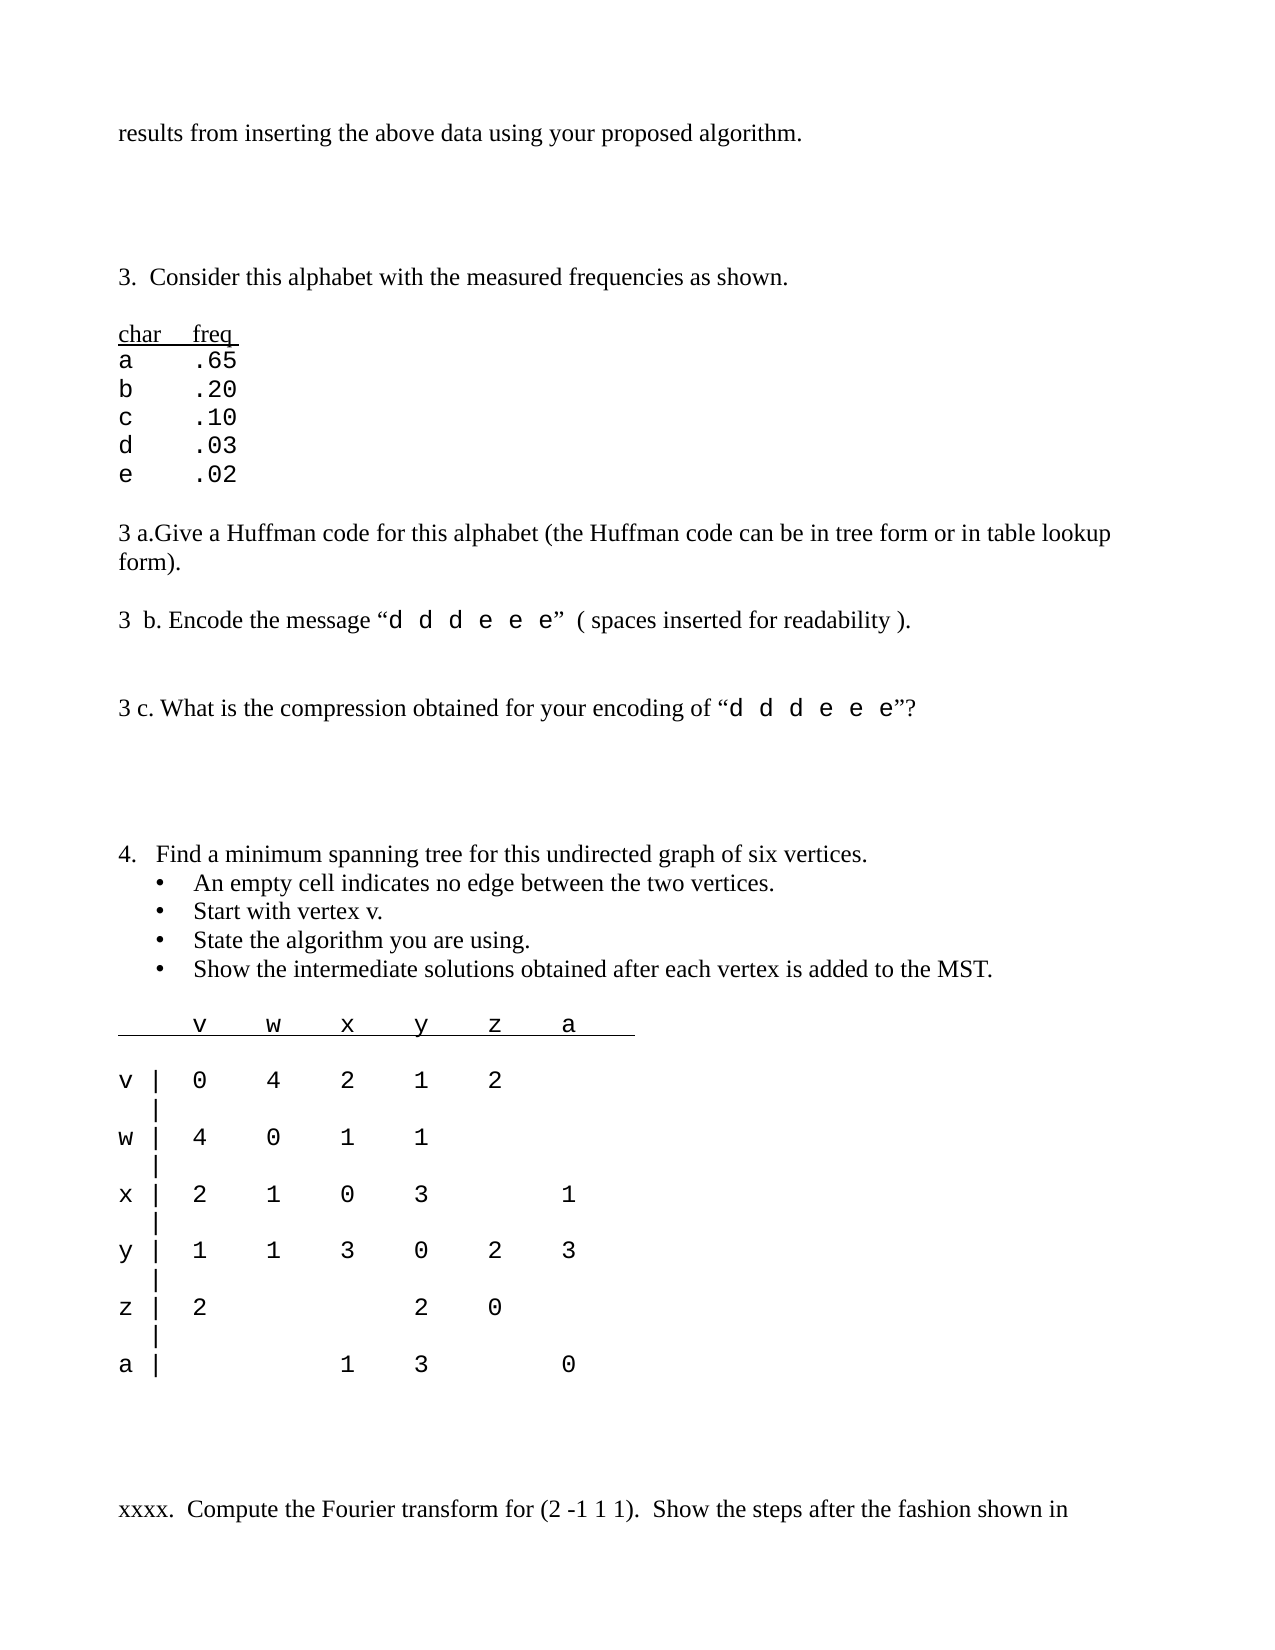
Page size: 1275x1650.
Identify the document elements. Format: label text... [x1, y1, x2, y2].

text z | 2 2 0 [118, 1295, 1157, 1323]
text c .10 [118, 405, 1157, 433]
text x | 2 1 0 3 1 [118, 1181, 1157, 1210]
text results from inserting the above data using your proposed algorithm. [118, 118, 1157, 147]
text 3 a.Give a Huffman code for this alphabet (the Huffman code can be in tree form or in table lookup form). [118, 518, 1157, 576]
text | [118, 1266, 1157, 1295]
text y | 1 1 3 0 2 3 [118, 1238, 1157, 1266]
text 3 b. Encode the message “d d d e e e” ( spaces inserted for readability ). [118, 605, 1157, 636]
text xxxx. Compute the Fourier transform for (2 -1 1 1). Show the steps after the fashion shown in [118, 1494, 1157, 1523]
text e .02 [118, 461, 1157, 490]
text v w x y z a [118, 1011, 1157, 1040]
text a .65 [118, 348, 1157, 376]
list An empty cell indicates no edge between the two vertices. [156, 868, 1157, 896]
text char freq [118, 319, 1157, 348]
text | [118, 1323, 1157, 1351]
text | [118, 1210, 1157, 1238]
list State the algorithm you are using. [156, 925, 1157, 954]
text a | 1 3 0 [118, 1351, 1157, 1380]
text v | 0 4 2 1 2 [118, 1068, 1157, 1096]
text | [118, 1096, 1157, 1125]
list Start with vertex v. [156, 896, 1157, 925]
text 4. Find a minimum spanning tree for this undirected graph of six vertices. [118, 839, 1157, 868]
list Show the intermediate solutions obtained after each vertex is added to the MST. [156, 954, 1157, 983]
text d .03 [118, 433, 1157, 461]
text w | 4 0 1 1 [118, 1125, 1157, 1153]
text 3 c. What is the compression obtained for your encoding of “d d d e e e”? [118, 693, 1157, 724]
text 3. Consider this alphabet with the measured frequencies as shown. [118, 262, 1157, 291]
text b .20 [118, 376, 1157, 405]
text | [118, 1153, 1157, 1181]
